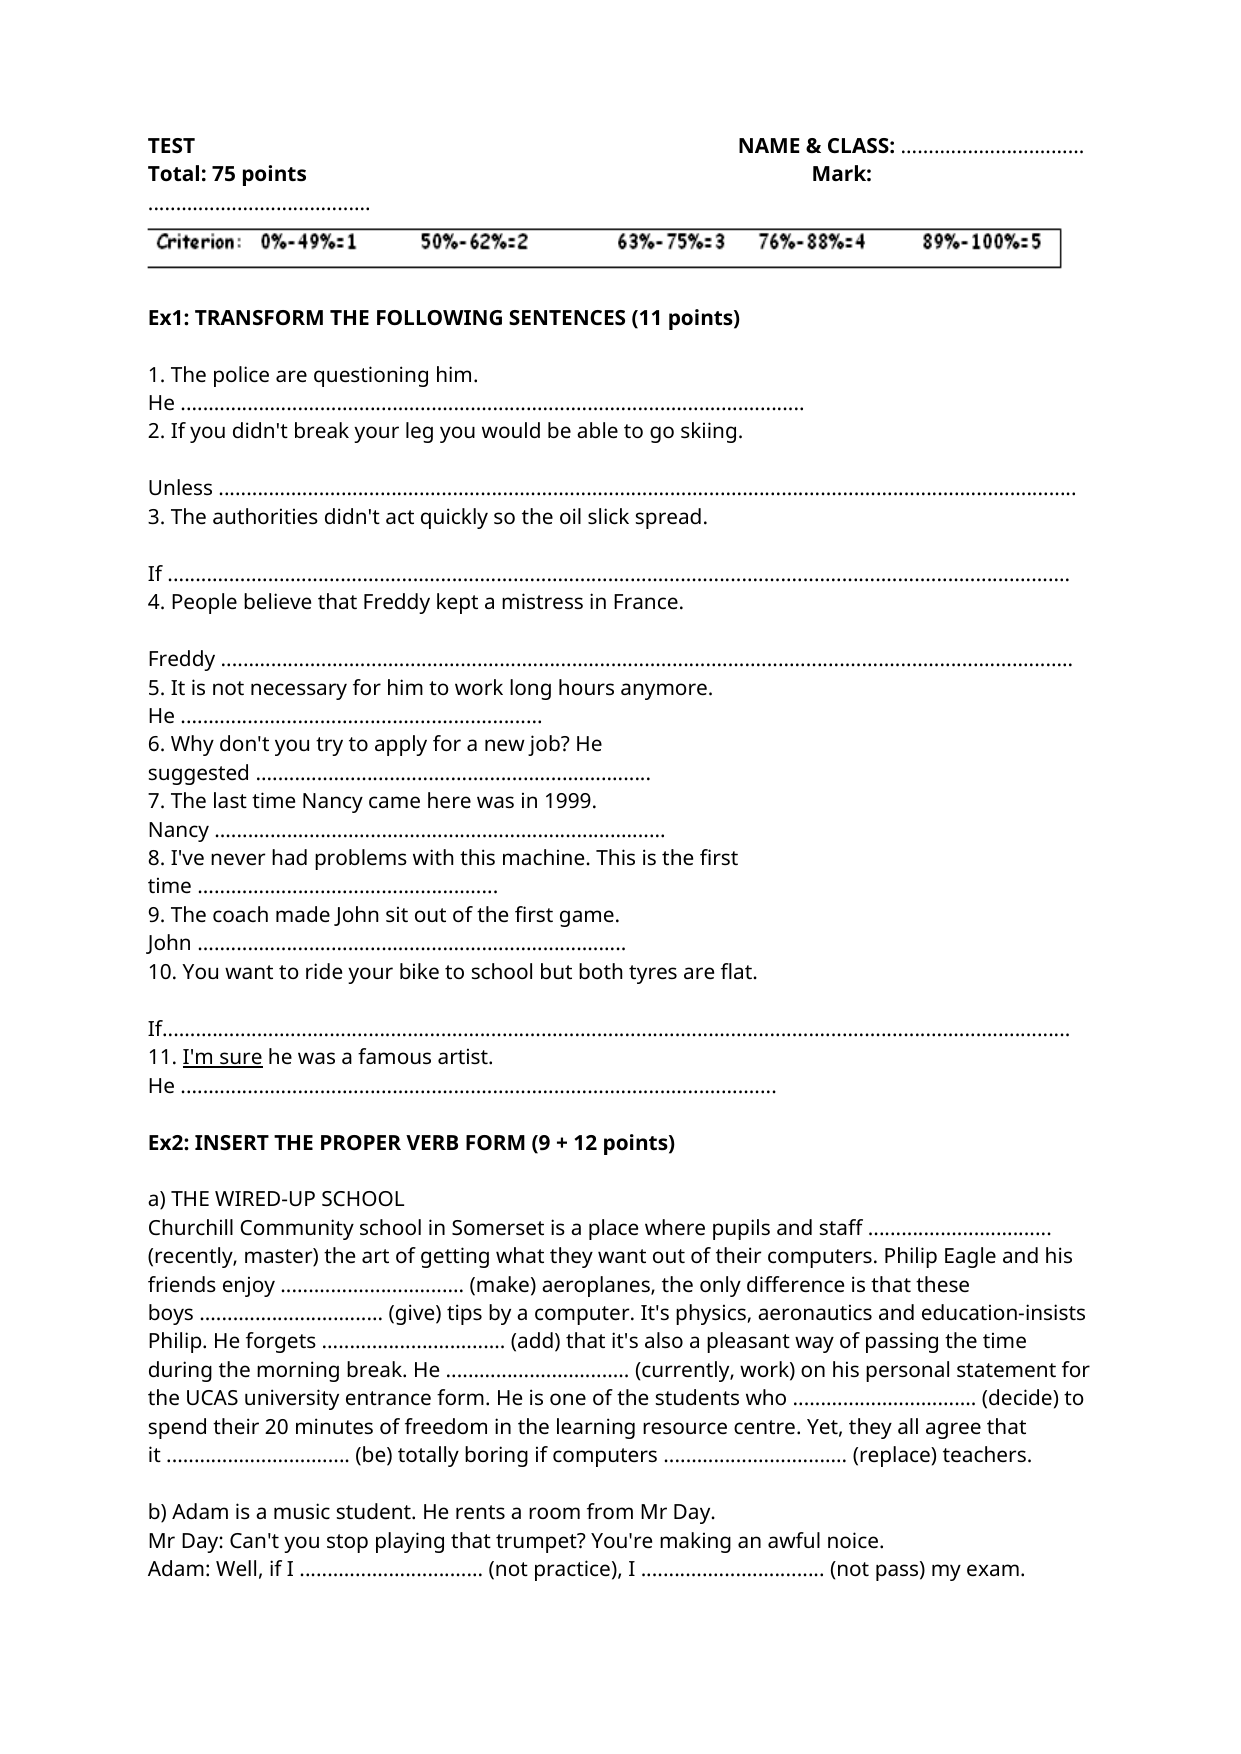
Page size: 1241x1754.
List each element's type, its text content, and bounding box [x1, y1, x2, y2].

text Total: 75 points Mark: ........................................ [148, 159, 1093, 216]
text Ex2: INSERT THE PROPER VERB FORM (9 + 12 points) [148, 1128, 1093, 1156]
text 4. People believe that Freddy kept a mistress in France. [148, 587, 1093, 616]
text 2. If you didn't break your leg you would be able to go skiing. [148, 417, 1093, 445]
text 3. The authorities didn't act quickly so the oil slick spread. [148, 502, 1093, 530]
text Unless .......................................................................................................................................................... [148, 445, 1093, 502]
text 11. I'm sure he was a famous artist. He ........................................................................................................... [148, 1042, 1093, 1099]
text Ex1: TRANSFORM THE FOLLOWING SENTENCES (11 points) [148, 303, 1093, 331]
text Freddy ......................................................................................................................................................... [148, 616, 1093, 673]
text a) THE WIRED-UP SCHOOL [148, 1184, 1093, 1213]
picture [147, 216, 1084, 275]
text 5. It is not necessary for him to work long hours anymore. He ................................................................. [148, 673, 1093, 729]
text If................................................................................................................................................................... [148, 985, 1093, 1042]
text 9. The coach made John sit out of the first game. John ............................................................................. [148, 900, 1093, 957]
text TEST NAME & CLASS: ................................. [148, 131, 1093, 159]
text 6. Why don't you try to apply for a new job? He suggested ....................................................................... [148, 729, 1093, 786]
text If .................................................................................................................................................................. [148, 530, 1093, 587]
text Adam: Well, if I ................................. (not practice), I ................................. (not pass) my exam. [148, 1554, 1093, 1583]
text Churchill Community school in Somerset is a place where pupils and staff ................................. (recently, master) the art of getting what they want out of their computers. Philip Eagle and his friends enjoy ................................. (make) aeroplanes, the only difference is that these boys ................................. (give) tips by a computer. It's physics, aeronautics and education-insists Philip. He forgets ................................. (add) that it's also a pleasant way of passing the time during the morning break. He ................................. (currently, work) on his personal statement for the UCAS university entrance form. He is one of the students who ................................. (decide) to spend their 20 minutes of freedom in the learning resource centre. Yet, they all agree that it ................................. (be) totally boring if computers ................................. (replace) teachers. [148, 1213, 1093, 1469]
text 8. I've never had problems with this machine. This is the first time ...................................................... [148, 843, 1093, 900]
text b) Adam is a music student. He rents a room from Mr Day. [148, 1497, 1093, 1526]
text 10. You want to ride your bike to school but both tyres are flat. [148, 957, 1093, 985]
text 1. The police are questioning him. He ................................................................................................................ [148, 360, 1093, 417]
text Mr Day: Can't you stop playing that trumpet? You're making an awful noice. [148, 1526, 1093, 1554]
text 7. The last time Nancy came here was in 1999. Nancy ................................................................................. [148, 786, 1093, 843]
